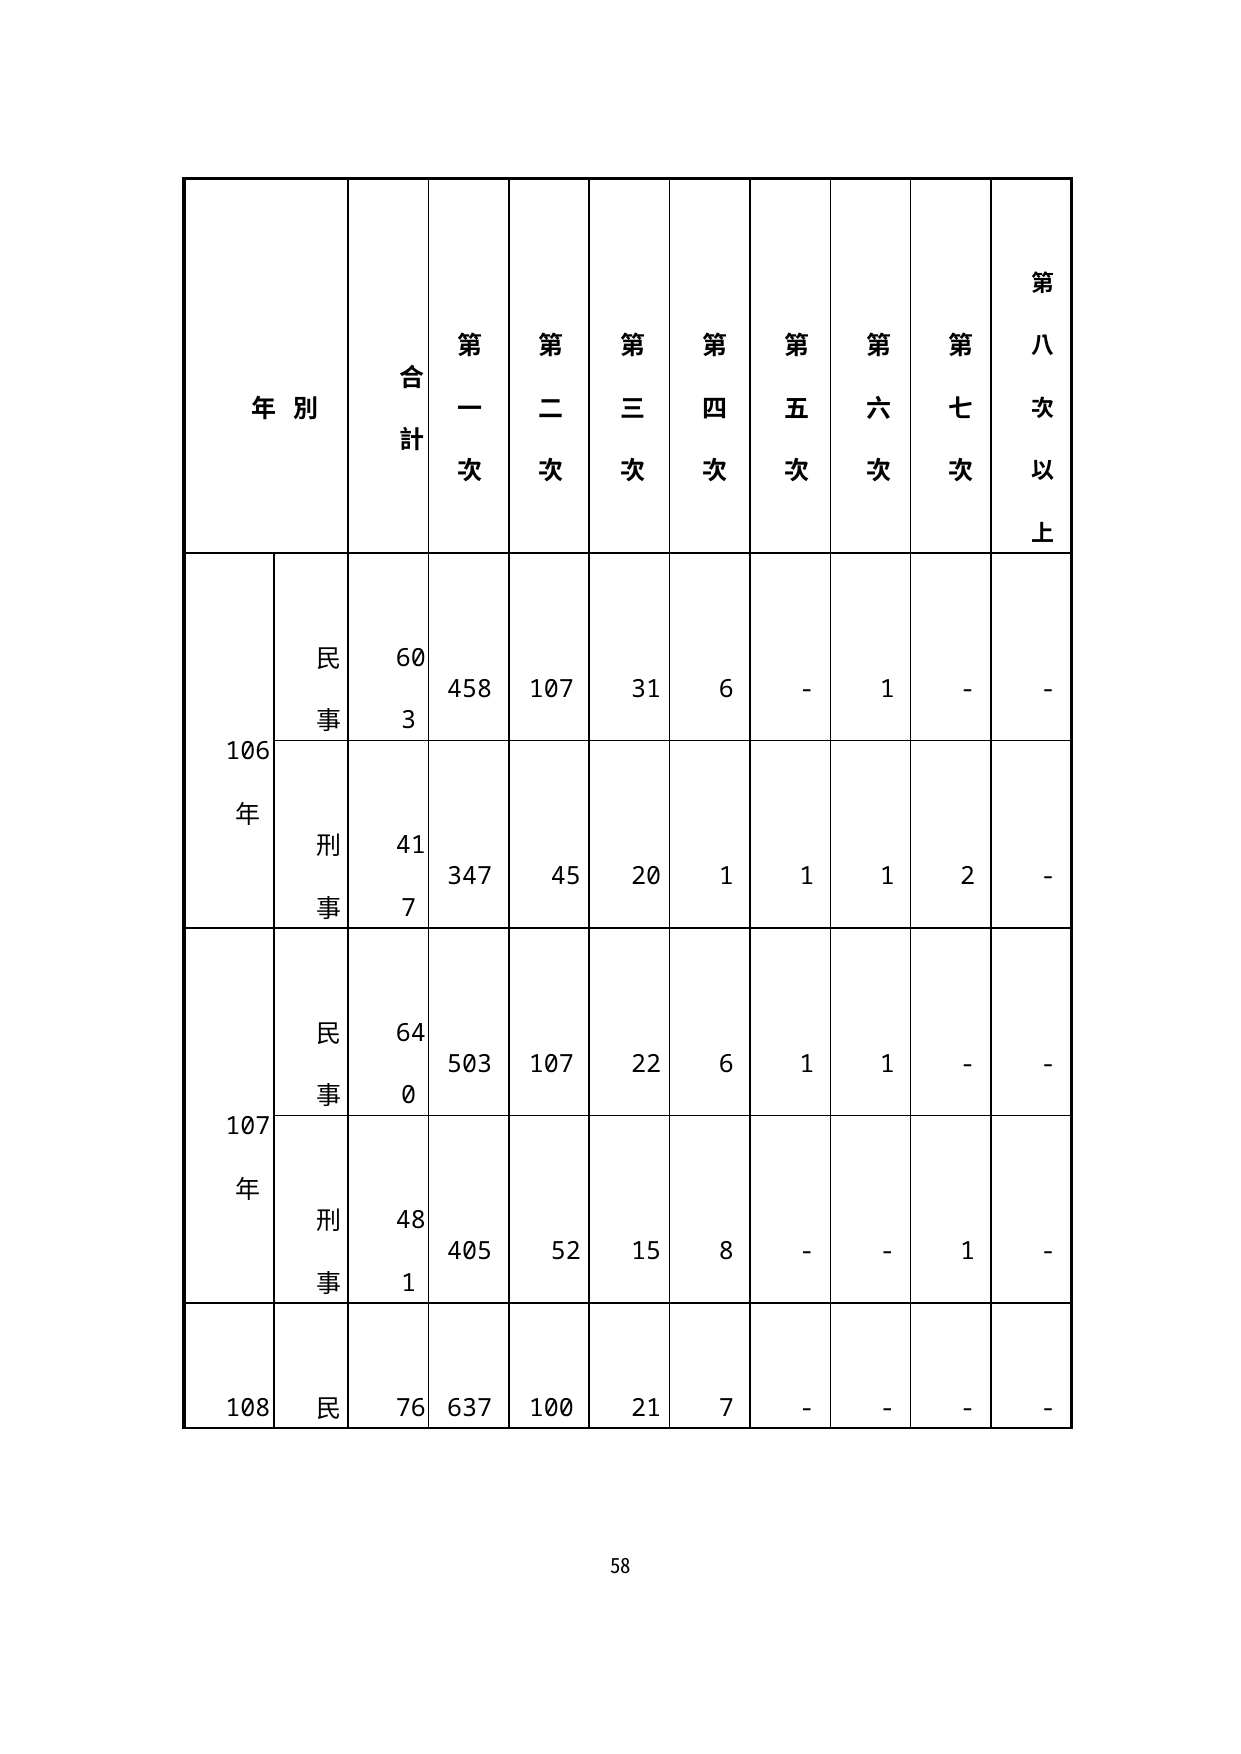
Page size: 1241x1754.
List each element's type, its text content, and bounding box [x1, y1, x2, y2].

table_cell 6 [670, 554, 749, 740]
table_cell - [911, 554, 990, 740]
table_header 第五次 [751, 180, 830, 552]
table_cell - [751, 554, 830, 740]
table_cell 108 [186, 1304, 273, 1427]
table_cell 637 [429, 1304, 508, 1427]
table_header 第六次 [831, 180, 910, 552]
table_cell 347 [429, 741, 508, 927]
table_cell - [751, 1116, 830, 1302]
table_header 年別 [186, 180, 347, 552]
table_cell 22 [590, 929, 669, 1115]
table_cell 106年 [186, 554, 273, 927]
table_cell 1 [911, 1116, 990, 1302]
table_cell 405 [429, 1116, 508, 1302]
table_cell 1 [751, 929, 830, 1115]
table_cell 2 [911, 741, 990, 927]
table_cell 民事 [275, 929, 347, 1115]
table_header 合計 [349, 180, 428, 552]
table_cell 603 [349, 554, 428, 740]
table_cell - [911, 1304, 990, 1427]
table_cell 640 [349, 929, 428, 1115]
table_cell 31 [590, 554, 669, 740]
table_cell - [751, 1304, 830, 1427]
table_cell 107 [510, 929, 588, 1115]
table_cell 民事 [275, 554, 347, 740]
table_header 第一次 [429, 180, 508, 552]
table_cell 8 [670, 1116, 749, 1302]
table_cell 52 [510, 1116, 588, 1302]
table_cell 20 [590, 741, 669, 927]
table_cell 1 [751, 741, 830, 927]
table_cell 1 [831, 741, 910, 927]
table_cell 刑事 [275, 1116, 347, 1302]
table_cell 417 [349, 741, 428, 927]
table_cell 503 [429, 929, 508, 1115]
table_cell 107 [510, 554, 588, 740]
table_cell 15 [590, 1116, 669, 1302]
table_cell - [992, 554, 1070, 740]
table_cell - [992, 1116, 1070, 1302]
table_cell - [911, 929, 990, 1115]
table_cell 7 [670, 1304, 749, 1427]
table_cell 1 [670, 741, 749, 927]
table_cell 481 [349, 1116, 428, 1302]
table_cell 100 [510, 1304, 588, 1427]
table_cell - [831, 1304, 910, 1427]
table_cell 1 [831, 554, 910, 740]
table_cell - [992, 1304, 1070, 1427]
table_cell 21 [590, 1304, 669, 1427]
table_cell - [831, 1116, 910, 1302]
table_cell 76 [349, 1304, 428, 1427]
table_cell 1 [831, 929, 910, 1115]
table_header 第三次 [590, 180, 669, 552]
table_cell 民 [275, 1304, 347, 1427]
table_cell - [992, 929, 1070, 1115]
table_cell 107年 [186, 929, 273, 1302]
table_cell 458 [429, 554, 508, 740]
table_cell 45 [510, 741, 588, 927]
table_header 第四次 [670, 180, 749, 552]
table_cell 刑事 [275, 741, 347, 927]
table_cell 6 [670, 929, 749, 1115]
table_header 第八次以上 [992, 180, 1070, 552]
table_cell - [992, 741, 1070, 927]
table_header 第二次 [510, 180, 588, 552]
table_header 第七次 [911, 180, 990, 552]
